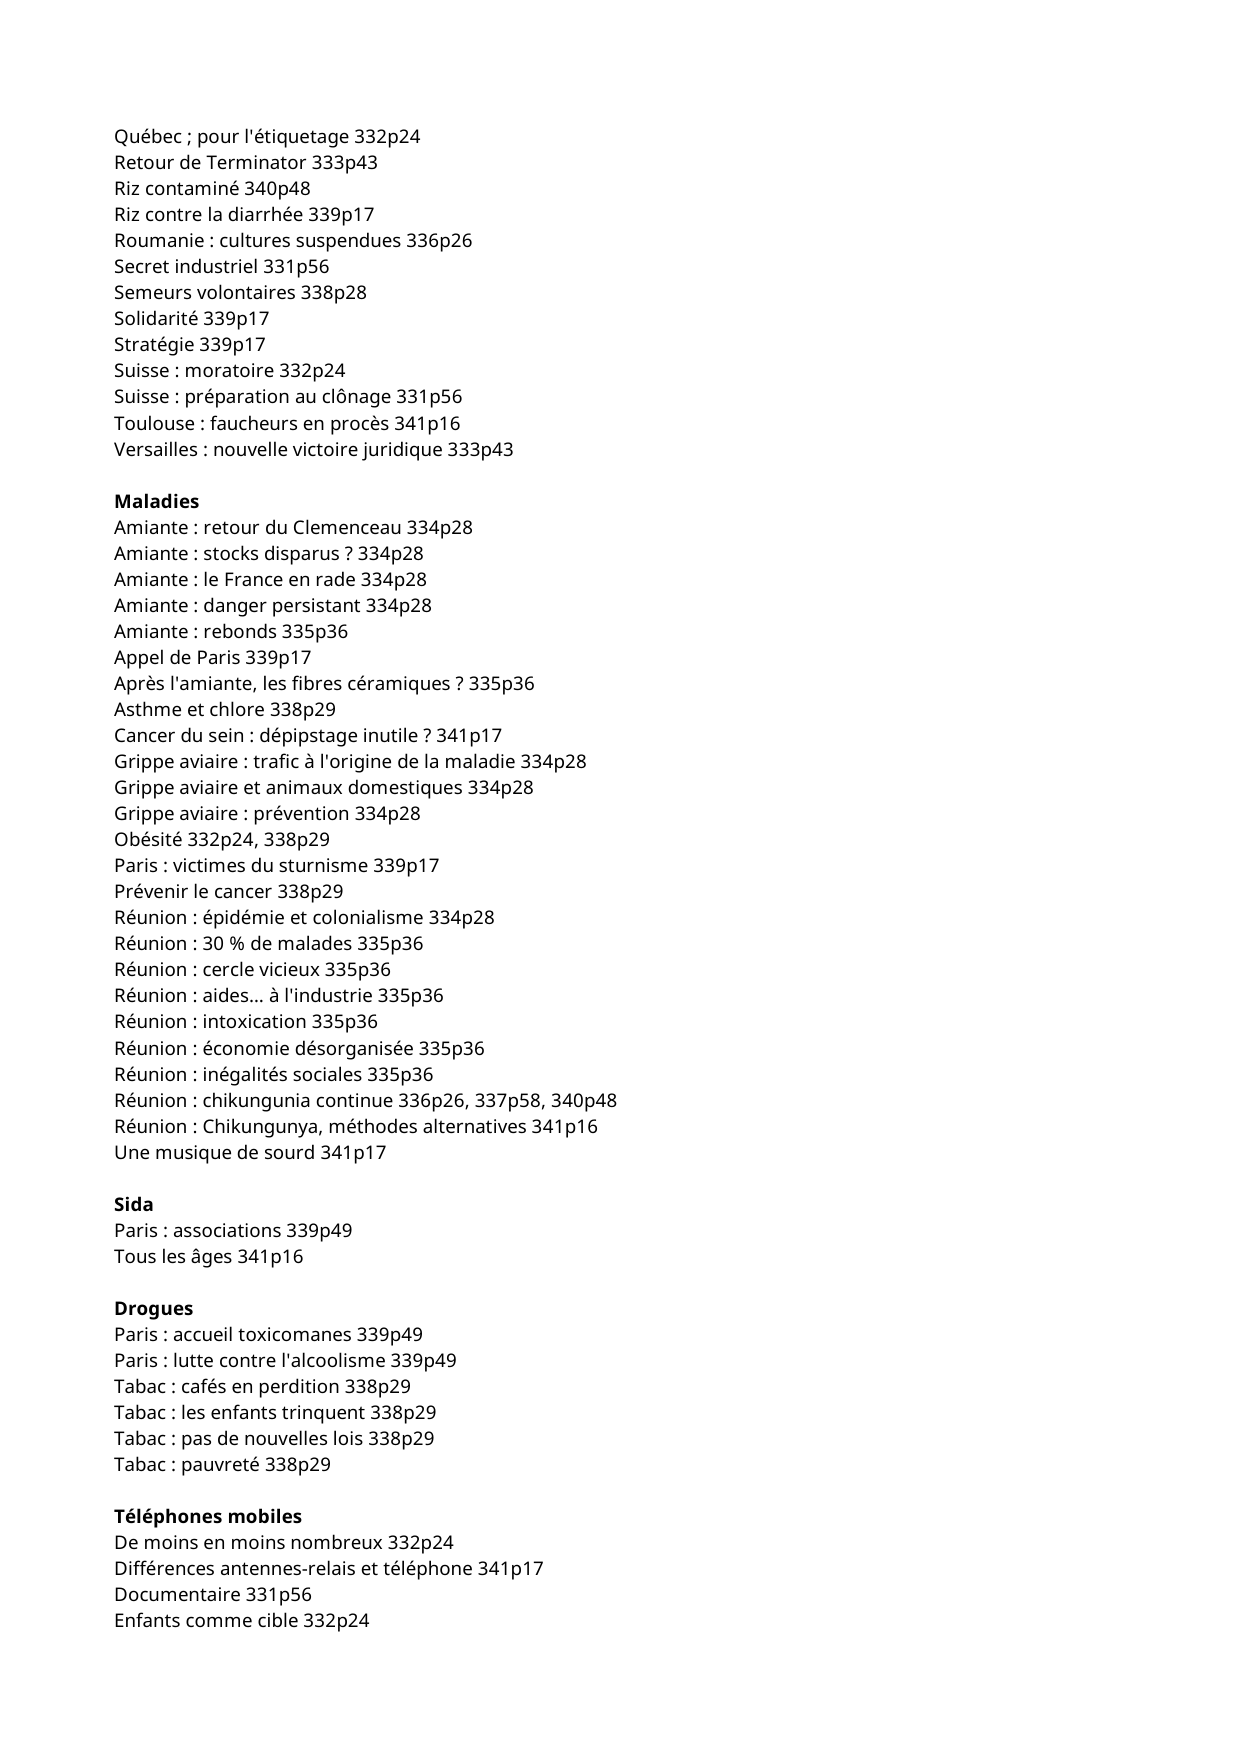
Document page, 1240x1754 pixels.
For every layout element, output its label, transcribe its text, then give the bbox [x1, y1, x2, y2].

text Semeurs volontaires 338p28 [114, 279, 1126, 305]
text Une musique de sourd 341p17 [114, 1138, 1126, 1164]
text Sida [114, 1191, 1126, 1217]
text Amiante : retour du Clemenceau 334p28 [114, 513, 1126, 539]
text Paris : associations 339p49 [114, 1217, 1126, 1243]
text Solidarité 339p17 [114, 305, 1126, 331]
text Drogues [114, 1295, 1126, 1321]
text Paris : accueil toxicomanes 339p49 [114, 1321, 1126, 1347]
text Réunion : inégalités sociales 335p36 [114, 1060, 1126, 1086]
text Maladies [114, 487, 1126, 513]
text Réunion : épidémie et colonialisme 334p28 [114, 904, 1126, 930]
text Paris : lutte contre l'alcoolisme 339p49 [114, 1347, 1126, 1373]
text Obésité 332p24, 338p29 [114, 826, 1126, 852]
text Amiante : le France en rade 334p28 [114, 566, 1126, 592]
text Réunion : économie désorganisée 335p36 [114, 1034, 1126, 1060]
text Réunion : chikungunia continue 336p26, 337p58, 340p48 [114, 1086, 1126, 1112]
text Suisse : moratoire 332p24 [114, 357, 1126, 383]
text Paris : victimes du sturnisme 339p17 [114, 852, 1126, 878]
text Québec ; pour l'étiquetage 332p24 [114, 123, 1126, 149]
text Réunion : 30 % de malades 335p36 [114, 930, 1126, 956]
text Stratégie 339p17 [114, 331, 1126, 357]
text Tous les âges 341p16 [114, 1243, 1126, 1269]
text Asthme et chlore 338p29 [114, 696, 1126, 722]
text Amiante : danger persistant 334p28 [114, 592, 1126, 618]
text Réunion : Chikungunya, méthodes alternatives 341p16 [114, 1112, 1126, 1138]
text Réunion : cercle vicieux 335p36 [114, 956, 1126, 982]
text Secret industriel 331p56 [114, 253, 1126, 279]
text Roumanie : cultures suspendues 336p26 [114, 227, 1126, 253]
text Tabac : pas de nouvelles lois 338p29 [114, 1425, 1126, 1451]
text Documentaire 331p56 [114, 1581, 1126, 1607]
text Enfants comme cible 332p24 [114, 1607, 1126, 1633]
text Appel de Paris 339p17 [114, 644, 1126, 670]
text Téléphones mobiles [114, 1503, 1126, 1529]
text Amiante : rebonds 335p36 [114, 618, 1126, 644]
text Différences antennes-relais et téléphone 341p17 [114, 1555, 1126, 1581]
text Suisse : préparation au clônage 331p56 [114, 383, 1126, 409]
text Tabac : pauvreté 338p29 [114, 1451, 1126, 1477]
text Prévenir le cancer 338p29 [114, 878, 1126, 904]
text Toulouse : faucheurs en procès 341p16 [114, 409, 1126, 435]
text Amiante : stocks disparus ? 334p28 [114, 539, 1126, 566]
text Réunion : aides… à l'industrie 335p36 [114, 982, 1126, 1008]
text De moins en moins nombreux 332p24 [114, 1529, 1126, 1555]
text Après l'amiante, les fibres céramiques ? 335p36 [114, 670, 1126, 696]
text Grippe aviaire : trafic à l'origine de la maladie 334p28 [114, 748, 1126, 774]
text Riz contaminé 340p48 [114, 175, 1126, 201]
text Riz contre la diarrhée 339p17 [114, 201, 1126, 227]
text Tabac : cafés en perdition 338p29 [114, 1373, 1126, 1399]
text Réunion : intoxication 335p36 [114, 1008, 1126, 1034]
text Versailles : nouvelle victoire juridique 333p43 [114, 435, 1126, 461]
text Grippe aviaire et animaux domestiques 334p28 [114, 774, 1126, 800]
text Grippe aviaire : prévention 334p28 [114, 800, 1126, 826]
text Cancer du sein : dépipstage inutile ? 341p17 [114, 722, 1126, 748]
text Retour de Terminator 333p43 [114, 149, 1126, 175]
text Tabac : les enfants trinquent 338p29 [114, 1399, 1126, 1425]
